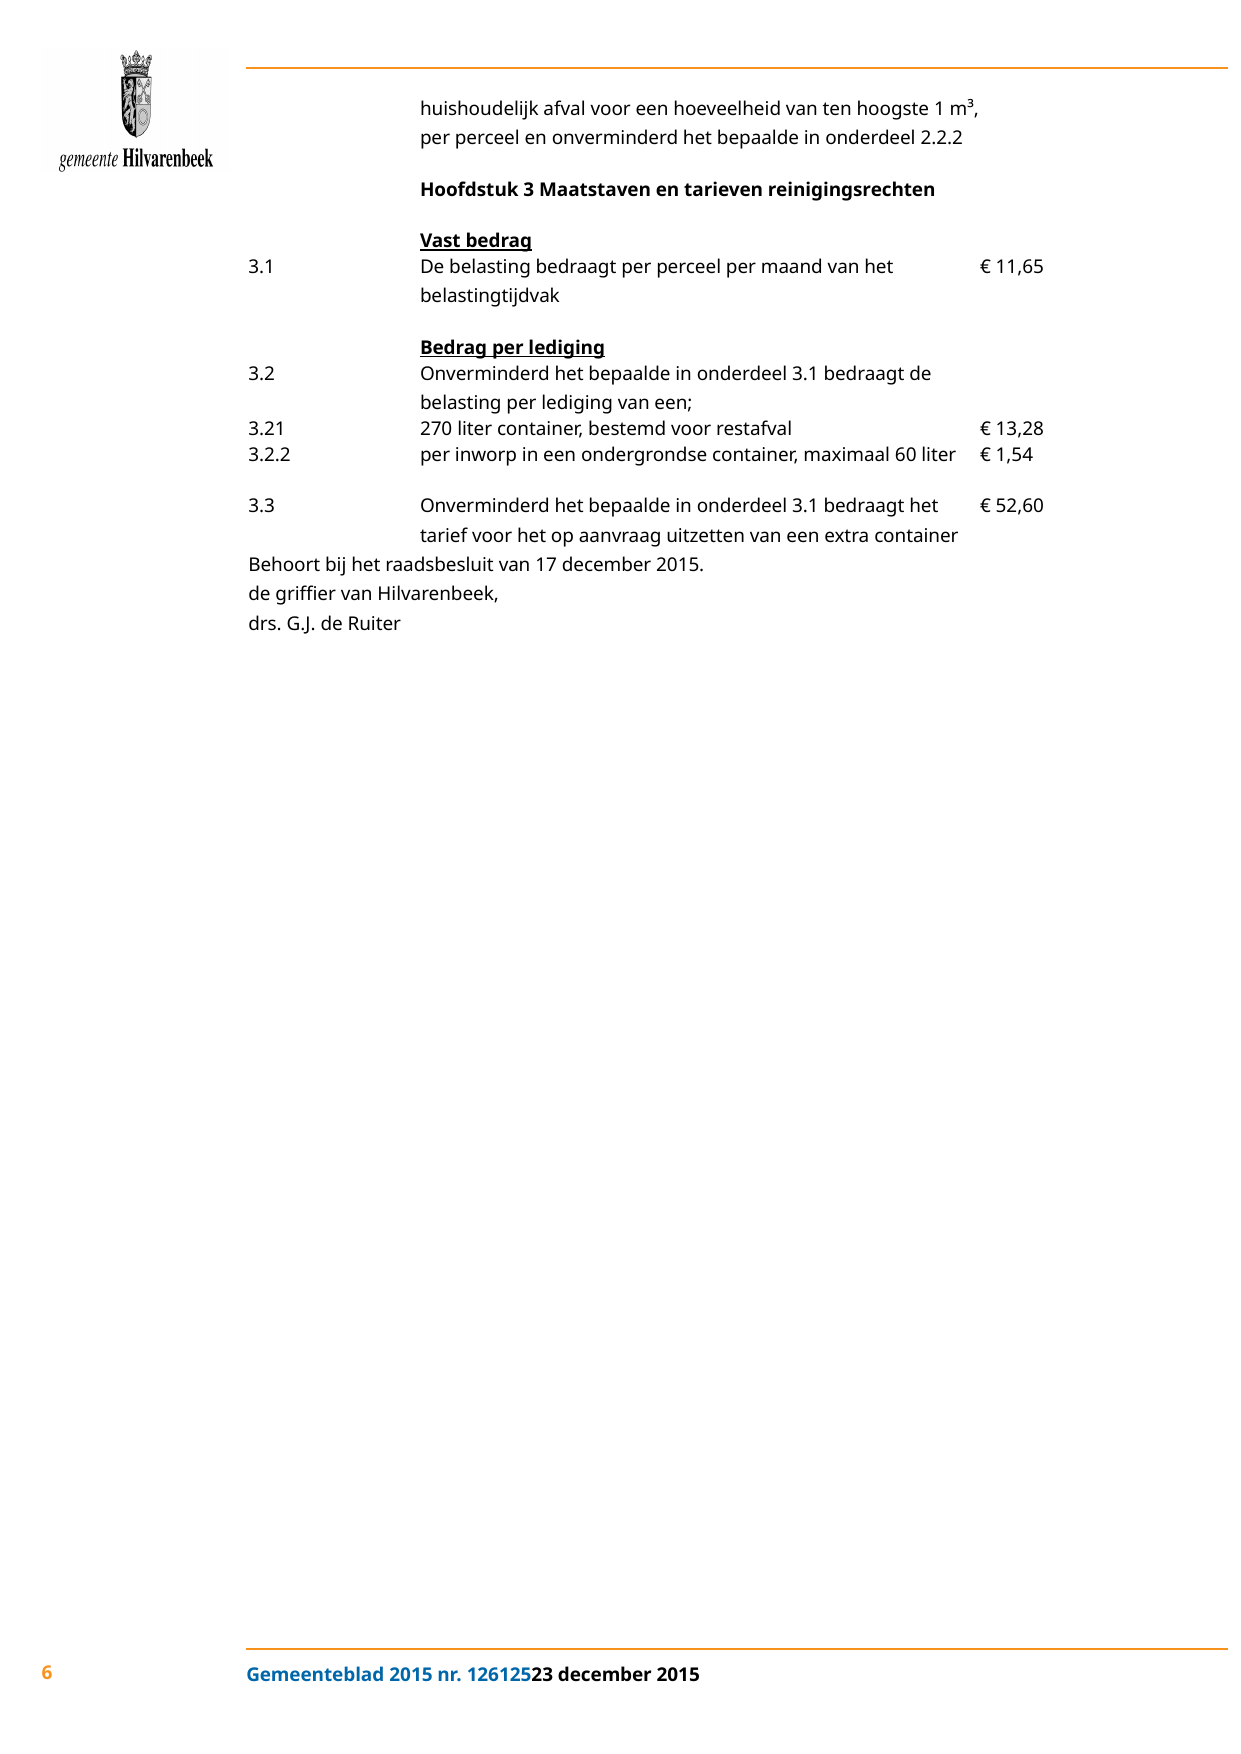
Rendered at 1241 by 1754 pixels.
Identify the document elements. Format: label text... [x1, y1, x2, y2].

table_cell 3.21 [248, 415, 420, 441]
table_cell [248, 308, 420, 334]
table_cell [980, 467, 1152, 492]
table_cell [980, 334, 1152, 360]
table_cell [420, 150, 980, 176]
table_cell [248, 176, 420, 202]
table_cell Hoofdstuk 3 Maatstaven en tarieven reinigingsrechten [420, 176, 980, 202]
table_cell 3.2 [248, 360, 420, 415]
table_cell [980, 360, 1152, 415]
picture [41, 47, 231, 172]
text Behoort bij het raadsbesluit van 17 december 2015. [248, 551, 1152, 577]
table_cell [248, 95, 420, 150]
table_cell 3.2.2 [248, 441, 420, 467]
table_cell [980, 150, 1152, 176]
table_cell [420, 202, 980, 227]
table_cell [980, 202, 1152, 227]
table_cell huishoudelijk afval voor een hoeveelheid van ten hoogste 1 m³, per perceel en onverminderd het bepaalde in onderdeel 2.2.2 [420, 95, 980, 150]
table_cell 3.3 [248, 492, 420, 548]
table_cell [248, 227, 420, 253]
table_cell Bedrag per lediging [420, 334, 980, 360]
table_cell Vast bedrag [420, 227, 980, 253]
table_cell De belasting bedraagt per perceel per maand van het belastingtijdvak [420, 253, 980, 308]
table_cell [980, 95, 1152, 150]
table_cell Onverminderd het bepaalde in onderdeel 3.1 bedraagt het tarief voor het op aanvraag uitzetten van een extra container [420, 492, 980, 548]
table_cell € 11,65 [980, 253, 1152, 308]
table_cell [248, 150, 420, 176]
table_cell [248, 334, 420, 360]
table_cell [420, 467, 980, 492]
table_cell per inworp in een ondergrondse container, maximaal 60 liter [420, 441, 980, 467]
table_cell [248, 467, 420, 492]
table_cell [980, 308, 1152, 334]
table_cell 270 liter container, bestemd voor restafval [420, 415, 980, 441]
text drs. G.J. de Ruiter [248, 610, 1152, 636]
table_cell € 13,28 [980, 415, 1152, 441]
text de griffier van Hilvarenbeek, [248, 580, 1152, 606]
table_cell [980, 176, 1152, 202]
table_cell [248, 202, 420, 227]
table_cell € 1,54 [980, 441, 1152, 467]
table_cell Onverminderd het bepaalde in onderdeel 3.1 bedraagt de belasting per lediging van een; [420, 360, 980, 415]
table_cell [980, 227, 1152, 253]
table_cell € 52,60 [980, 492, 1152, 548]
table_cell 3.1 [248, 253, 420, 308]
table_cell [420, 308, 980, 334]
